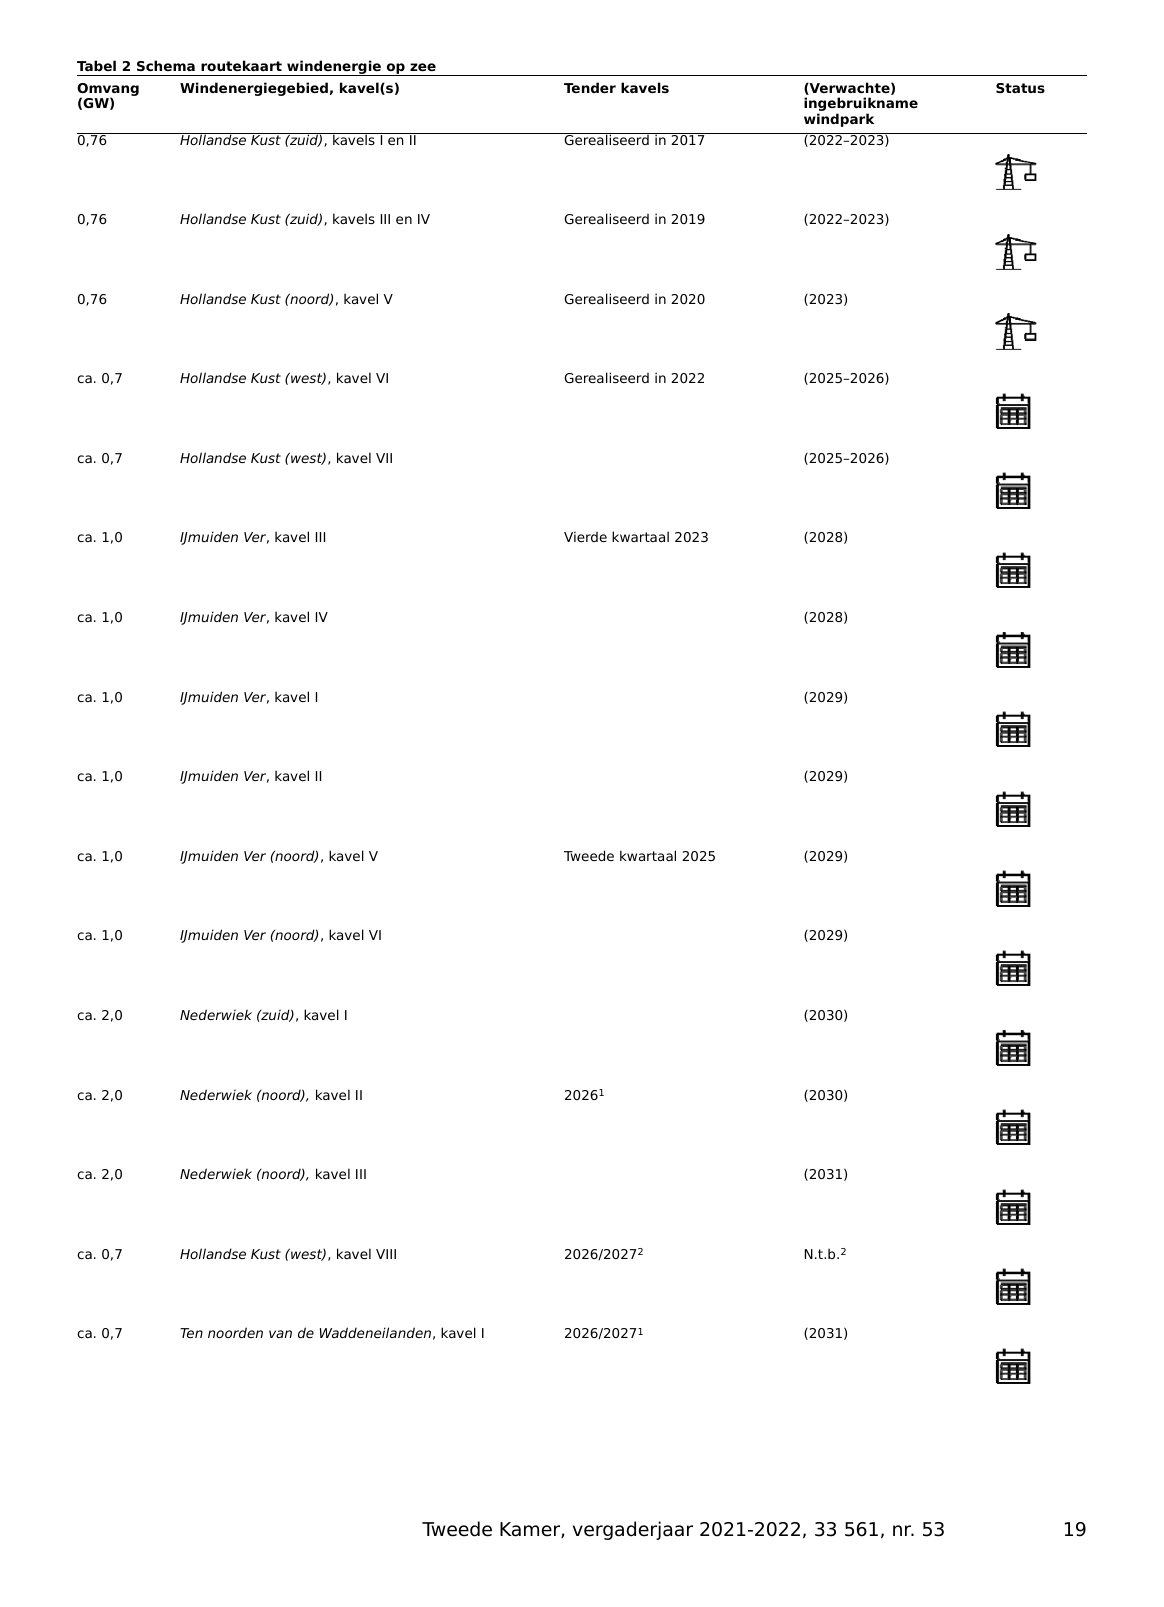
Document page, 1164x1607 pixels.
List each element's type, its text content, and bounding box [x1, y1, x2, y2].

picture [995, 1189, 1031, 1225]
table_cell IJmuiden Ver, kavel II [174, 769, 558, 849]
picture [995, 552, 1031, 588]
table_cell IJmuiden Ver (noord), kavel VI [174, 928, 558, 1008]
table_cell ca. 2,0 [77, 1167, 174, 1247]
table_cell ca. 2,0 [77, 1008, 174, 1087]
table_cell IJmuiden Ver, kavel I [174, 690, 558, 769]
table_cell ca. 0,7 [77, 371, 174, 451]
table_cell [989, 849, 1087, 928]
table_cell Nederwiek (noord), kavel III [174, 1167, 558, 1247]
picture [995, 1030, 1031, 1066]
table_cell Gerealiseerd in 2020 [558, 292, 797, 371]
table_cell (2029) [798, 690, 989, 769]
table_cell ca. 0,7 [77, 1326, 174, 1406]
picture [995, 870, 1031, 907]
table_cell IJmuiden Ver, kavel IV [174, 610, 558, 689]
table_cell (2030) [798, 1088, 989, 1167]
table_cell ca. 1,0 [77, 769, 174, 849]
picture [995, 632, 1031, 668]
table_cell (2029) [798, 769, 989, 849]
table_cell [989, 928, 1087, 1008]
table_cell (2031) [798, 1326, 989, 1406]
table_cell Tweede kwartaal 2025 [558, 849, 797, 1087]
table_cell Nederwiek (noord), kavel II [174, 1088, 558, 1167]
table_cell Hollandse Kust (zuid), kavels III en IV [174, 212, 558, 292]
table_cell (2025–2026) [798, 371, 989, 451]
table_cell [989, 1008, 1087, 1087]
table_cell Hollandse Kust (west), kavel VII [174, 451, 558, 530]
table_cell [989, 371, 1087, 451]
table_cell 20261 [558, 1088, 797, 1247]
table_cell [989, 769, 1087, 849]
picture [995, 1268, 1031, 1305]
table_cell Hollandse Kust (zuid), kavels I en II [174, 134, 558, 212]
picture [995, 711, 1031, 747]
table_cell Ten noorden van de Waddeneilanden, kavel I [174, 1326, 558, 1406]
table_cell [989, 212, 1087, 292]
table_cell Omvang (GW) [77, 76, 174, 132]
table_cell ca. 0,7 [77, 451, 174, 530]
table_cell (2029) [798, 849, 989, 928]
table_cell Status [989, 76, 1087, 132]
table_cell (Verwachte) ingebruikname windpark [798, 76, 989, 132]
table_cell [989, 690, 1087, 769]
picture [995, 234, 1037, 270]
picture [995, 472, 1031, 509]
table_cell Gerealiseerd in 2017 [558, 134, 797, 212]
table_cell (2029) [798, 928, 989, 1008]
table_cell Windenergiegebied, kavel(s) [174, 76, 558, 132]
table_cell [989, 292, 1087, 371]
table_cell 0,76 [77, 292, 174, 371]
picture [995, 1109, 1031, 1145]
table_cell [989, 134, 1087, 212]
table_cell Vierde kwartaal 2023 [558, 530, 797, 849]
table_cell ca. 1,0 [77, 690, 174, 769]
table_header Tabel 2 Schema routekaart windenergie op zee [77, 59, 1087, 75]
picture [995, 950, 1031, 986]
table_cell ca. 1,0 [77, 610, 174, 689]
table_cell (2028) [798, 610, 989, 689]
picture [995, 791, 1031, 827]
table_cell 2026/20271 [558, 1326, 797, 1406]
table_cell (2030) [798, 1008, 989, 1087]
picture [995, 313, 1037, 350]
table_cell [989, 1247, 1087, 1326]
table_cell [989, 1326, 1087, 1406]
table_cell ca. 1,0 [77, 530, 174, 610]
table_cell Gerealiseerd in 2019 [558, 212, 797, 292]
table_cell (2031) [798, 1167, 989, 1247]
table_cell Gerealiseerd in 2022 [558, 371, 797, 530]
table_cell (2022–2023) [798, 212, 989, 292]
table_cell 0,76 [77, 212, 174, 292]
table_cell [989, 530, 1087, 610]
picture [995, 393, 1031, 429]
table_cell Tender kavels [558, 76, 797, 132]
table_cell (2025–2026) [798, 451, 989, 530]
table_cell Hollandse Kust (noord), kavel V [174, 292, 558, 371]
table_cell Hollandse Kust (west), kavel VIII [174, 1247, 558, 1326]
picture [995, 1348, 1031, 1384]
table_cell (2023) [798, 292, 989, 371]
table_cell [989, 610, 1087, 689]
table_cell [989, 451, 1087, 530]
table_cell ca. 0,7 [77, 1247, 174, 1326]
table_cell IJmuiden Ver, kavel III [174, 530, 558, 610]
table_cell N.t.b.2 [798, 1247, 989, 1326]
table_cell Hollandse Kust (west), kavel VI [174, 371, 558, 451]
table_cell [989, 1167, 1087, 1247]
table_cell [989, 1088, 1087, 1167]
table_cell ca. 2,0 [77, 1088, 174, 1167]
table_cell 2026/20272 [558, 1247, 797, 1326]
table_cell (2022–2023) [798, 134, 989, 212]
table_cell 0,76 [77, 134, 174, 212]
table_cell ca. 1,0 [77, 849, 174, 928]
table_cell ca. 1,0 [77, 928, 174, 1008]
table_cell IJmuiden Ver (noord), kavel V [174, 849, 558, 928]
picture [995, 154, 1037, 190]
table_cell (2028) [798, 530, 989, 610]
table_cell Nederwiek (zuid), kavel I [174, 1008, 558, 1087]
